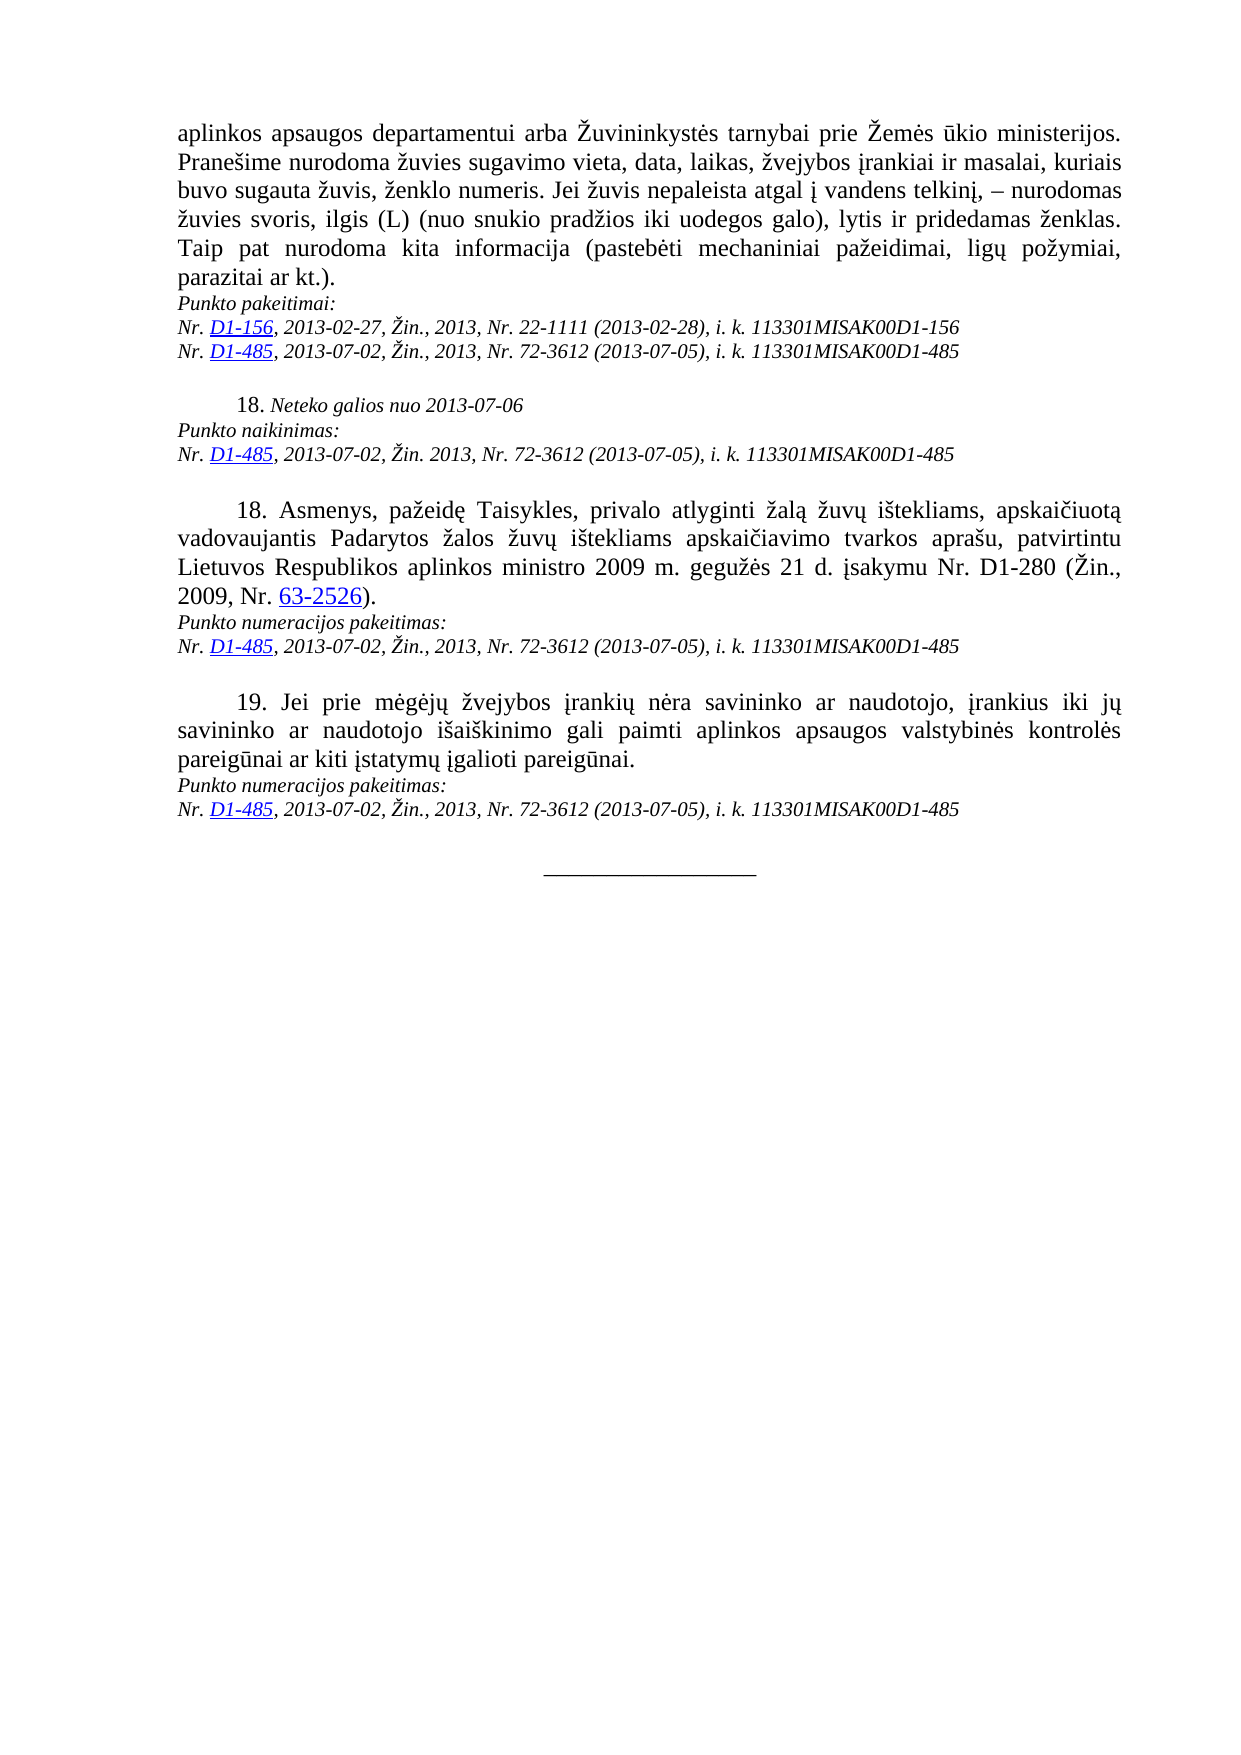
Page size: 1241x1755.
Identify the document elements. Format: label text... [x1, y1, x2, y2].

text 19. Jei prie mėgėjų žvejybos įrankių nėra savininko ar naudotojo, įrankius iki jų savininko ar naudotojo išaiškinimo gali paimti aplinkos apsaugos valstybinės kontrolės pareigūnai ar kiti įstatymų įgalioti pareigūnai. [177, 687, 1122, 773]
text aplinkos apsaugos departamentui arba Žuvininkystės tarnybai prie Žemės ūkio ministerijos. Pranešime nurodoma žuvies sugavimo vieta, data, laikas, žvejybos įrankiai ir masalai, kuriais buvo sugauta žuvis, ženklo numeris. Jei žuvis nepaleista atgal į vandens telkinį, – nurodomas žuvies svoris, ilgis (L) (nuo snukio pradžios iki uodegos galo), lytis ir pridedamas ženklas. Taip pat nurodoma kita informacija (pastebėti mechaniniai pažeidimai, ligų požymiai, parazitai ar kt.). [177, 118, 1122, 291]
text 18. Neteko galios nuo 2013-07-06 [177, 392, 1122, 418]
text Nr. D1-485, 2013-07-02, Žin. 2013, Nr. 72-3612 (2013-07-05), i. k. 113301MISAK00D1-485 [177, 442, 1122, 466]
text Nr. D1-485, 2013-07-02, Žin., 2013, Nr. 72-3612 (2013-07-05), i. k. 113301MISAK00D1-485 [177, 634, 1122, 658]
text Punkto naikinimas: [177, 418, 1122, 442]
text 18. Asmenys, pažeidę Taisykles, privalo atlyginti žalą žuvų ištekliams, apskaičiuotą vadovaujantis Padarytos žalos žuvų ištekliams apskaičiavimo tvarkos aprašu, patvirtintu Lietuvos Respublikos aplinkos ministro 2009 m. gegužės 21 d. įsakymu Nr. D1-280 (Žin., 2009, Nr. 63-2526). [177, 495, 1122, 610]
text Nr. D1-156, 2013-02-27, Žin., 2013, Nr. 22-1111 (2013-02-28), i. k. 113301MISAK00D1-156 [177, 315, 1122, 339]
text _________________ [177, 850, 1122, 878]
text Punkto numeracijos pakeitimas: [177, 773, 1122, 797]
text Punkto numeracijos pakeitimas: [177, 610, 1122, 634]
text Nr. D1-485, 2013-07-02, Žin., 2013, Nr. 72-3612 (2013-07-05), i. k. 113301MISAK00D1-485 [177, 797, 1122, 821]
text Nr. D1-485, 2013-07-02, Žin., 2013, Nr. 72-3612 (2013-07-05), i. k. 113301MISAK00D1-485 [177, 339, 1122, 363]
text Punkto pakeitimai: [177, 291, 1122, 315]
